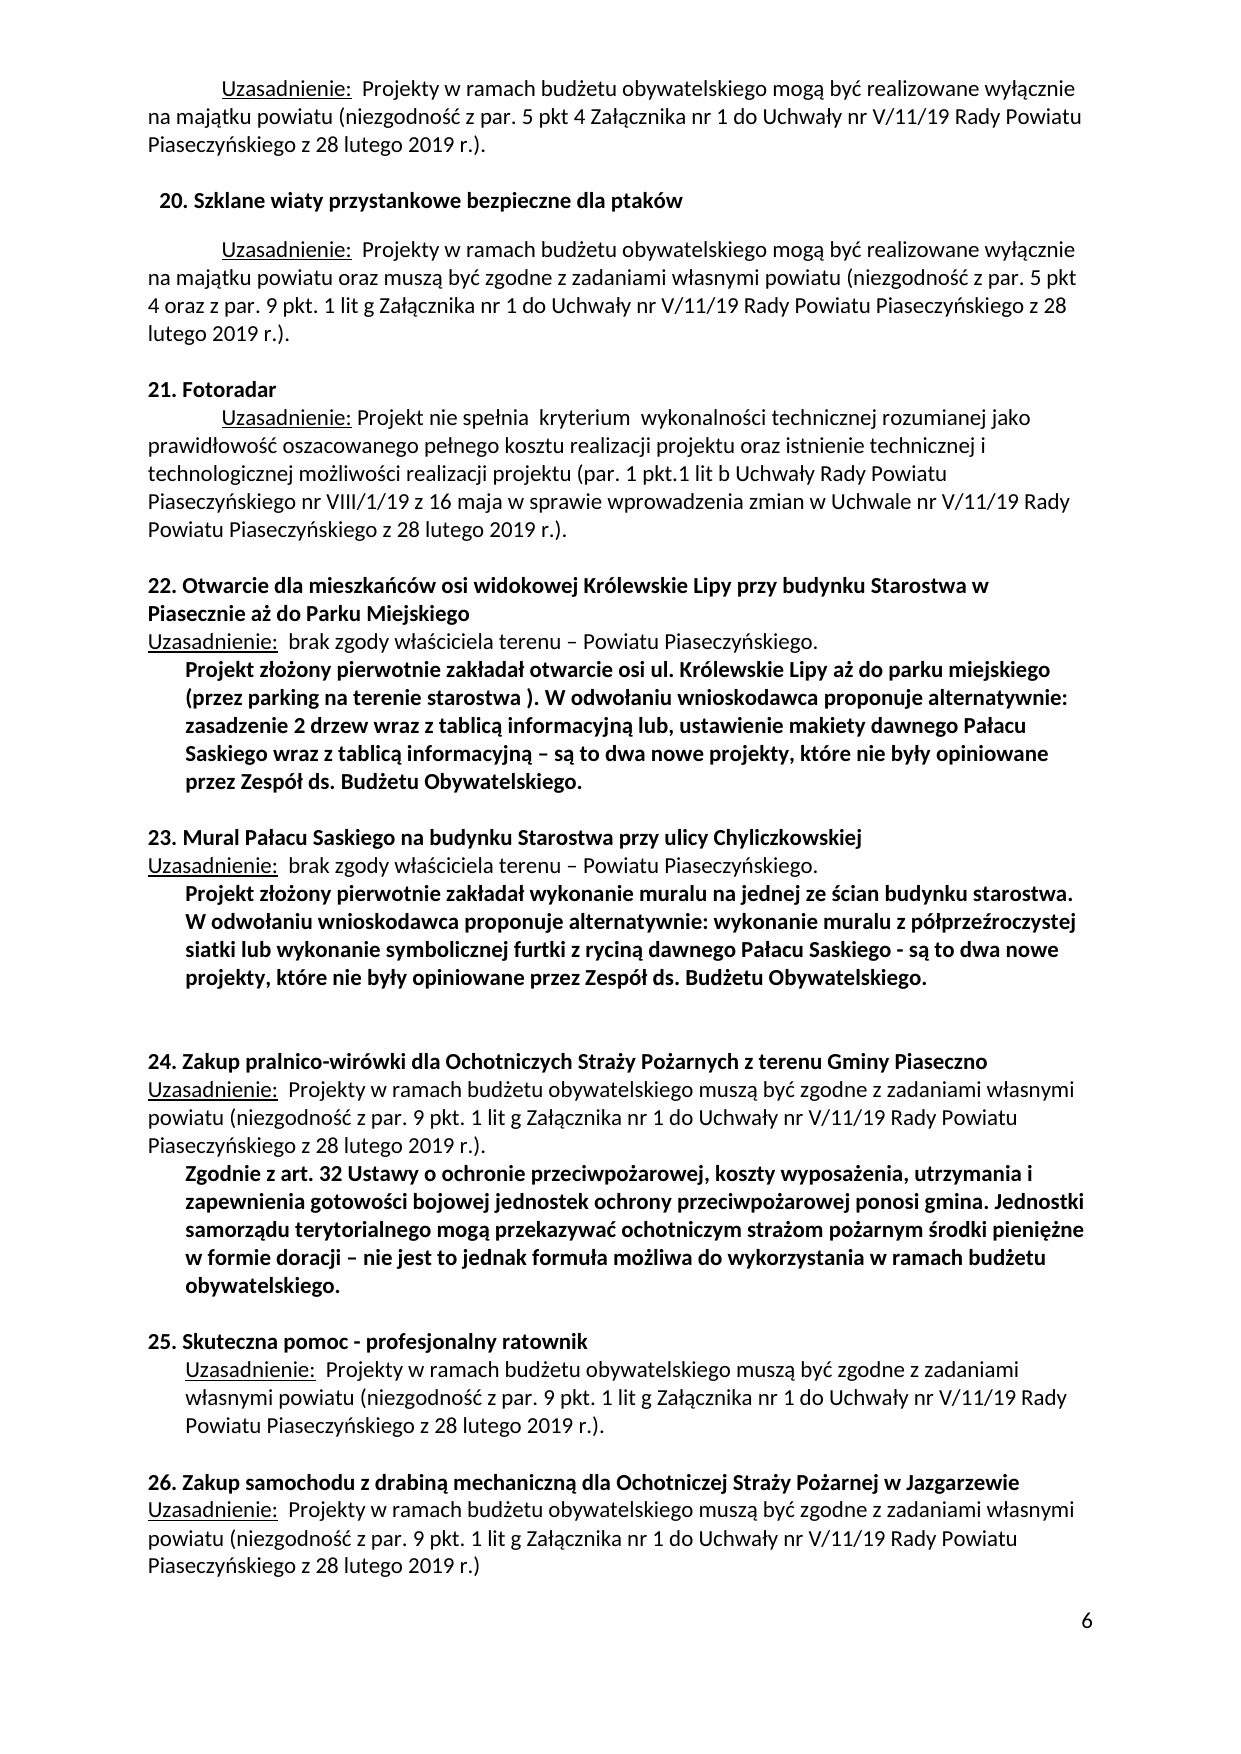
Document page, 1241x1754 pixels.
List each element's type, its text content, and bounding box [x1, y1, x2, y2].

list W odwołaniu wnioskodawca proponuje alternatywnie: wykonanie muralu z półprzeźroczystej siatki lub wykonanie symbolicznej furtki z ryciną dawnego Pałacu Saskiego - są to dwa nowe projekty, które nie były opiniowane przez Zespół ds. Budżetu Obywatelskiego. [185, 907, 1093, 991]
text Uzasadnienie: Projekty w ramach budżetu obywatelskiego muszą być zgodne z zadaniami własnymi powiatu (niezgodność z par. 9 pkt. 1 lit g Załącznika nr 1 do Uchwały nr V/11/19 Rady Powiatu Piaseczyńskiego z 28 lutego 2019 r.) [148, 1496, 1093, 1580]
text Uzasadnienie: Projekt nie spełnia kryterium wykonalności technicznej rozumianej jako prawidłowość oszacowanego pełnego kosztu realizacji projektu oraz istnienie technicznej i technologicznej możliwości realizacji projektu (par. 1 pkt.1 lit b Uchwały Rady Powiatu Piaseczyńskiego nr VIII/1/19 z 16 maja w sprawie wprowadzenia zmian w Uchwale nr V/11/19 Rady Powiatu Piaseczyńskiego z 28 lutego 2019 r.). [148, 403, 1093, 543]
list Projekt złożony pierwotnie zakładał wykonanie muralu na jednej ze ścian budynku starostwa. [185, 879, 1093, 907]
text 25. Skuteczna pomoc - profesjonalny ratownik [148, 1327, 1093, 1356]
text Uzasadnienie: Projekty w ramach budżetu obywatelskiego mogą być realizowane wyłącznie na majątku powiatu (niezgodność z par. 5 pkt 4 Załącznika nr 1 do Uchwały nr V/11/19 Rady Powiatu Piaseczyńskiego z 28 lutego 2019 r.). [148, 74, 1093, 158]
list Zgodnie z art. 32 Ustawy o ochronie przeciwpożarowej, koszty wyposażenia, utrzymania i zapewnienia gotowości bojowej jednostek ochrony przeciwpożarowej ponosi gmina. Jednostki samorządu terytorialnego mogą przekazywać ochotniczym strażom pożarnym środki pieniężne w formie doracji – nie jest to jednak formuła możliwa do wykorzystania w ramach budżetu obywatelskiego. [185, 1159, 1093, 1299]
subtitle 20. Szklane wiaty przystankowe bezpieczne dla ptaków [159, 186, 1093, 214]
text Uzasadnienie: brak zgody właściciela terenu – Powiatu Piaseczyńskiego. [148, 627, 1093, 655]
text 26. Zakup samochodu z drabiną mechaniczną dla Ochotniczej Straży Pożarnej w Jazgarzewie [148, 1468, 1093, 1496]
text Uzasadnienie: Projekty w ramach budżetu obywatelskiego muszą być zgodne z zadaniami własnymi powiatu (niezgodność z par. 9 pkt. 1 lit g Załącznika nr 1 do Uchwały nr V/11/19 Rady Powiatu Piaseczyńskiego z 28 lutego 2019 r.). [148, 1075, 1093, 1159]
text Uzasadnienie: brak zgody właściciela terenu – Powiatu Piaseczyńskiego. [148, 851, 1093, 879]
list Uzasadnienie: Projekty w ramach budżetu obywatelskiego muszą być zgodne z zadaniami własnymi powiatu (niezgodność z par. 9 pkt. 1 lit g Załącznika nr 1 do Uchwały nr V/11/19 Rady Powiatu Piaseczyńskiego z 28 lutego 2019 r.). [185, 1356, 1093, 1439]
text 24. Zakup pralnico-wirówki dla Ochotniczych Straży Pożarnych z terenu Gminy Piaseczno [148, 1047, 1093, 1075]
text 22. Otwarcie dla mieszkańców osi widokowej Królewskie Lipy przy budynku Starostwa w Piasecznie aż do Parku Miejskiego [148, 571, 1093, 627]
text Uzasadnienie: Projekty w ramach budżetu obywatelskiego mogą być realizowane wyłącznie na majątku powiatu oraz muszą być zgodne z zadaniami własnymi powiatu (niezgodność z par. 5 pkt 4 oraz z par. 9 pkt. 1 lit g Załącznika nr 1 do Uchwały nr V/11/19 Rady Powiatu Piaseczyńskiego z 28 lutego 2019 r.). [148, 235, 1093, 347]
text 21. Fotoradar [148, 375, 1093, 403]
text 23. Mural Pałacu Saskiego na budynku Starostwa przy ulicy Chyliczkowskiej [148, 823, 1093, 851]
list Projekt złożony pierwotnie zakładał otwarcie osi ul. Królewskie Lipy aż do parku miejskiego (przez parking na terenie starostwa ). W odwołaniu wnioskodawca proponuje alternatywnie: zasadzenie 2 drzew wraz z tablicą informacyjną lub, ustawienie makiety dawnego Pałacu Saskiego wraz z tablicą informacyjną – są to dwa nowe projekty, które nie były opiniowane przez Zespół ds. Budżetu Obywatelskiego. [185, 655, 1093, 795]
